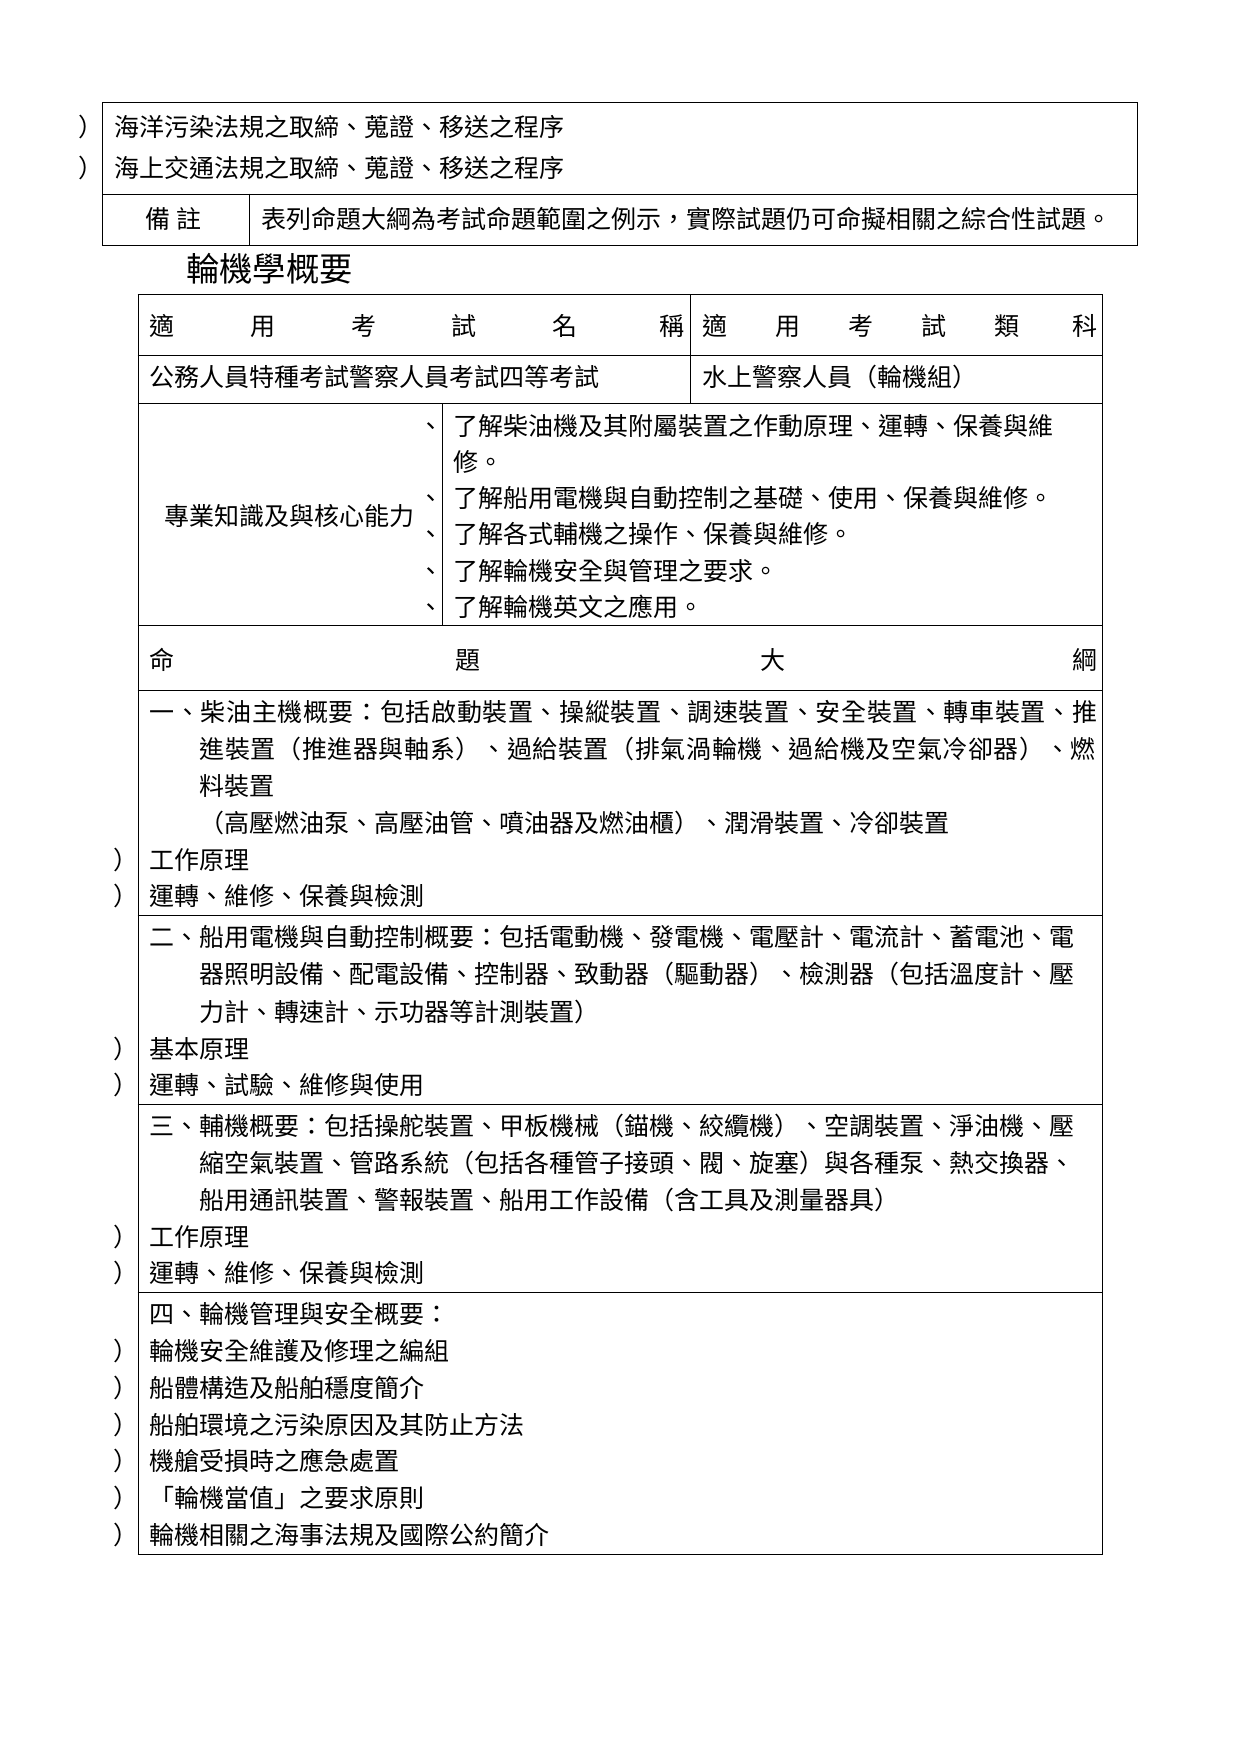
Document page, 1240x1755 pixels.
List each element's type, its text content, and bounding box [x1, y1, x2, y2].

table_header 適 用 考 試 類 科 [691, 295, 1102, 355]
table_cell 公務人員特種考試警察人員考試四等考試 [139, 356, 690, 403]
table_cell 命 題 大 綱 [139, 626, 1102, 690]
table_cell 表列命題大綱為考試命題範圍之例示，實際試題仍可命擬相關之綜合性試題。 [250, 195, 1137, 244]
table_cell 水上警察人員（輪機組） [691, 356, 1102, 403]
table_cell 四、輪機管理與安全概要： 輪機安全維護及修理之編組 船體構造及船舶穩度簡介 船舶環境之污染原因及其防止方法 機艙受損時之應急處置 「輪機當值」之要求原則 輪機相關之海事法規及國際公約簡介 [139, 1293, 1102, 1553]
table_cell 專業知識及與核心能力 [139, 404, 442, 625]
table_cell 了解柴油機及其附屬裝置之作動原理、運轉、保養與維修。 了解船用電機與自動控制之基礎、使用、保養與維修。 了解各式輔機之操作、保養與維修。 了解輪機安全與管理之要求。 了解輪機英文之應用。 [443, 404, 1102, 625]
table_cell 一、柴油主機概要：包括啟動裝置、操縱裝置、調速裝置、安全裝置、轉車裝置、推進裝置（推進器與軸系）、過給裝置（排氣渦輪機、過給機及空氣冷卻器）、燃料裝置 （高壓燃油泵、高壓油管、噴油器及燃油櫃）、潤滑裝置、冷卻裝置 工作原理 運轉、維修、保養與檢測 [139, 691, 1102, 915]
text 輪機學概要 [186, 246, 1089, 291]
table_header 適 用 考 試 名 稱 [139, 295, 690, 355]
table_cell 二、船用電機與自動控制概要：包括電動機、發電機、電壓計、電流計、蓄電池、電器照明設備、配電設備、控制器、致動器（驅動器）、檢測器（包括溫度計、壓力計、轉速計、示功器等計測裝置） 基本原理 運轉、試驗、維修與使用 [139, 916, 1102, 1104]
table_cell 備 註 [103, 195, 249, 244]
table_cell 三、輔機概要：包括操舵裝置、甲板機械（錨機、絞纜機）、空調裝置、淨油機、壓縮空氣裝置、管路系統（包括各種管子接頭、閥、旋塞）與各種泵、熱交換器、船用通訊裝置、警報裝置、船用工作設備（含工具及測量器具） 工作原理 運轉、維修、保養與檢測 [139, 1105, 1102, 1292]
table_cell 海洋污染法規之取締、蒐證、移送之程序 海上交通法規之取締、蒐證、移送之程序 [103, 103, 1137, 193]
